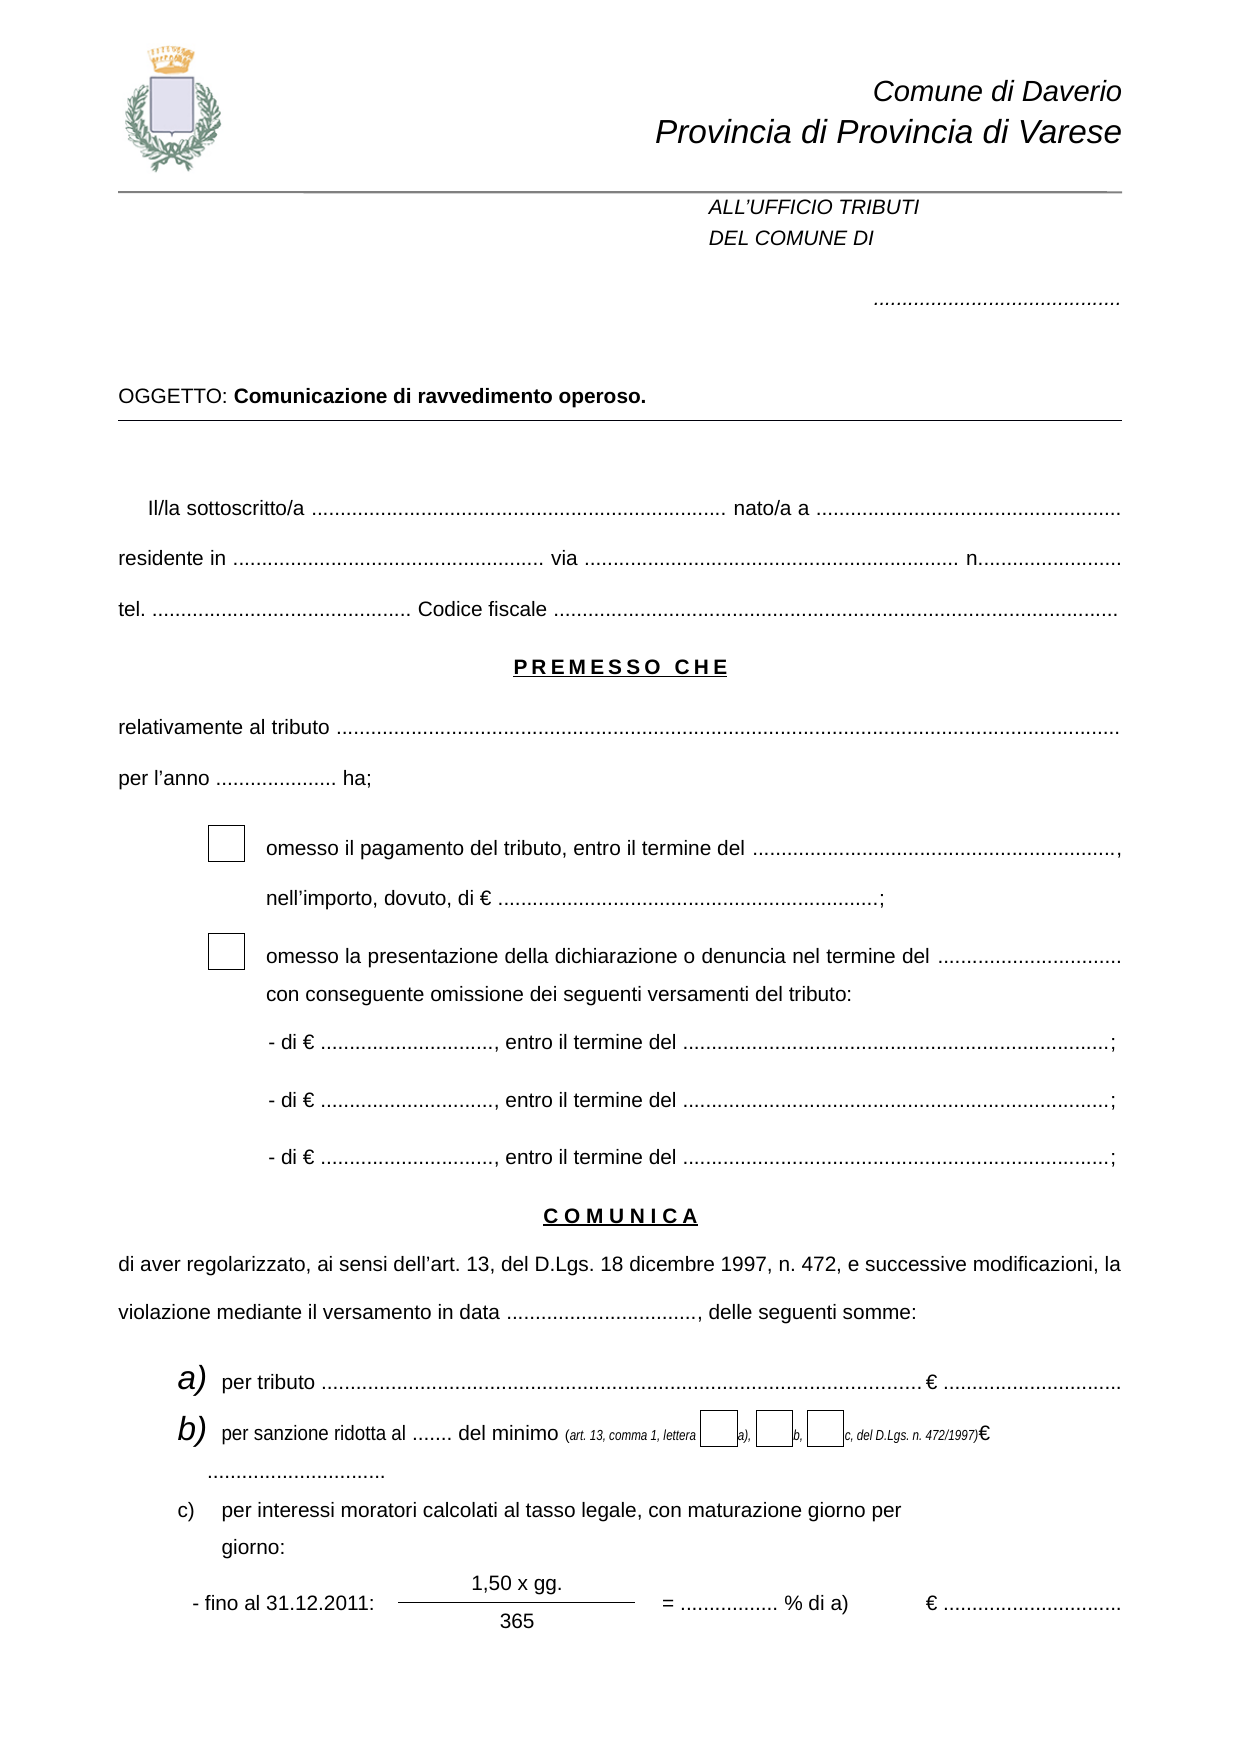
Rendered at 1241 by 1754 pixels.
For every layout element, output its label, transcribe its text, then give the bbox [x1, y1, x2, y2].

text PREMESSO CHE [118, 655, 1122, 679]
text DEL COMUNE DI [709, 226, 1122, 250]
text - di € .............................., entro il termine del ..........................................................................; [118, 1076, 1122, 1114]
text giorno: [221, 1535, 1122, 1559]
text 365 [192, 1614, 1122, 1633]
text - fino al 31.12.2011: = ................. % di a) € ............................... [843, 1595, 1122, 1614]
text - fino al 31.12.2011: = ................. % di a) € ............................... [192, 1595, 845, 1614]
list per tributo € ............................... [177, 1358, 1122, 1396]
list per sanzione ridotta al ....... del minimo (art. 13, comma 1, lettera a), b, c, del D.Lgs. n. 472/1997) € ............................... [177, 1409, 1122, 1486]
text omesso la presentazione della dichiarazione o denuncia nel termine del ................................ con conseguente omissione dei seguenti versamenti del tributo: [118, 932, 1122, 1006]
list per interessi moratori calcolati al tasso legale, con maturazione giorno per [177, 1498, 1122, 1522]
text di aver regolarizzato, ai sensi dell’art. 13, del D.Lgs. 18 dicembre 1997, n. 472, e successive modificazioni, la violazione mediante il versamento in data ................................., delle seguenti somme: [118, 1252, 1122, 1326]
text omesso il pagamento del tributo, entro il termine del ..............................................................., nell’importo, dovuto, di € ..................................................................; [118, 824, 1122, 913]
text 1,50 x gg. [192, 1571, 1122, 1595]
picture [122, 43, 224, 175]
text Il/la sottoscritto/a ........................................................................ nato/a a ..................................................... residente in ...................................................... via ................................................................. n......................... tel. ............................................. Codice fiscale .................................................................................................. [118, 484, 1122, 623]
text relativamente al tributo ........................................................................................................................................ per l’anno ..................... ha; [118, 703, 1122, 792]
text C O M U N I C A [118, 1203, 1122, 1227]
text ALL’UFFICIO TRIBUTI [709, 195, 1122, 219]
text - di € .............................., entro il termine del ..........................................................................; [118, 1133, 1122, 1172]
text ........................................... [118, 274, 1122, 312]
text OGGETTO: Comunicazione di ravvedimento operoso. [118, 384, 1122, 408]
text - di € .............................., entro il termine del ..........................................................................; [118, 1018, 1122, 1057]
